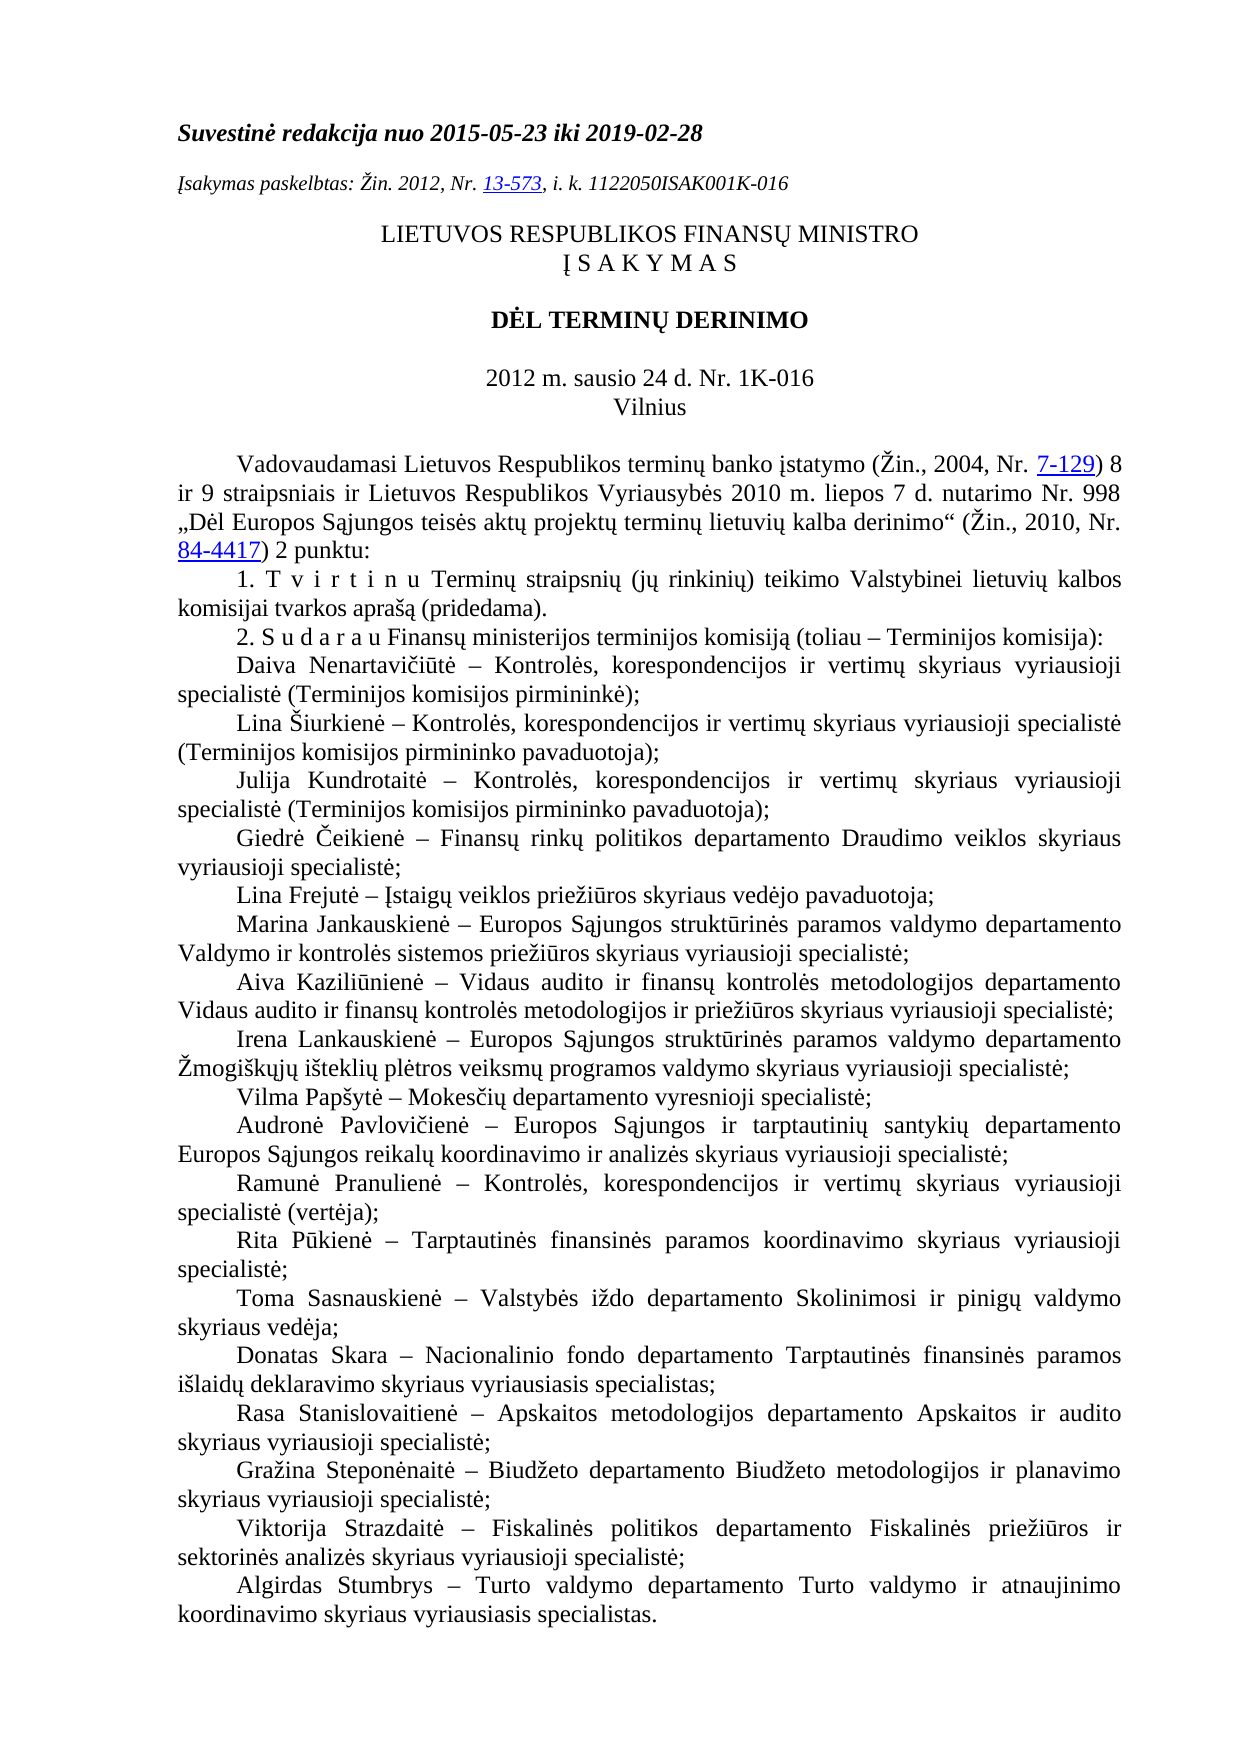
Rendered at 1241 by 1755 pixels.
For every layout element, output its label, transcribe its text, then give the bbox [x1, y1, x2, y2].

text Donatas Skara – Nacionalinio fondo departamento Tarptautinės finansinės paramos išlaidų deklaravimo skyriaus vyriausiasis specialistas; [177, 1340, 1122, 1398]
text Audronė Pavlovičienė – Europos Sąjungos ir tarptautinių santykių departamento Europos Sąjungos reikalų koordinavimo ir analizės skyriaus vyriausioji specialistė; [177, 1110, 1122, 1168]
text Į S A K Y M A S [177, 248, 1122, 277]
text Rita Pūkienė – Tarptautinės finansinės paramos koordinavimo skyriaus vyriausioji specialistė; [177, 1225, 1122, 1283]
text Daiva Nenartavičiūtė – Kontrolės, korespondencijos ir vertimų skyriaus vyriausioji specialistė (Terminijos komisijos pirmininkė); [177, 650, 1122, 708]
text Lina Frejutė – Įstaigų veiklos priežiūros skyriaus vedėjo pavaduotoja; [177, 880, 1122, 909]
text LIETUVOS RESPUBLIKOS FINANSŲ MINISTRO [177, 219, 1122, 248]
text Ramunė Pranulienė – Kontrolės, korespondencijos ir vertimų skyriaus vyriausioji specialistė (vertėja); [177, 1168, 1122, 1225]
text Vilma Papšytė – Mokesčių departamento vyresnioji specialistė; [177, 1082, 1122, 1110]
text Suvestinė redakcija nuo 2015-05-23 iki 2019-02-28 [177, 118, 1122, 147]
text Toma Sasnauskienė – Valstybės iždo departamento Skolinimosi ir pinigų valdymo skyriaus vedėja; [177, 1283, 1122, 1340]
text Viktorija Strazdaitė – Fiskalinės politikos departamento Fiskalinės priežiūros ir sektorinės analizės skyriaus vyriausioji specialistė; [177, 1513, 1122, 1570]
text Julija Kundrotaitė – Kontrolės, korespondencijos ir vertimų skyriaus vyriausioji specialistė (Terminijos komisijos pirmininko pavaduotoja); [177, 765, 1122, 823]
text Aiva Kaziliūnienė – Vidaus audito ir finansų kontrolės metodologijos departamento Vidaus audito ir finansų kontrolės metodologijos ir priežiūros skyriaus vyriausioji specialistė; [177, 967, 1122, 1024]
text 2012 m. sausio 24 d. Nr. 1K-016 [177, 363, 1122, 392]
text Lina Šiurkienė – Kontrolės, korespondencijos ir vertimų skyriaus vyriausioji specialistė (Terminijos komisijos pirmininko pavaduotoja); [177, 708, 1122, 765]
text Rasa Stanislovaitienė – Apskaitos metodologijos departamento Apskaitos ir audito skyriaus vyriausioji specialistė; [177, 1398, 1122, 1455]
text Vilnius [177, 392, 1122, 420]
text Irena Lankauskienė – Europos Sąjungos struktūrinės paramos valdymo departamento Žmogiškųjų išteklių plėtros veiksmų programos valdymo skyriaus vyriausioji specialistė; [177, 1024, 1122, 1082]
text Marina Jankauskienė – Europos Sąjungos struktūrinės paramos valdymo departamento Valdymo ir kontrolės sistemos priežiūros skyriaus vyriausioji specialistė; [177, 909, 1122, 967]
text Įsakymas paskelbtas: Žin. 2012, Nr. 13-573, i. k. 1122050ISAK001K-016 [177, 171, 1122, 195]
text 2. S u d a r a u Finansų ministerijos terminijos komisiją (toliau – Terminijos komisija): [177, 622, 1122, 650]
text Gražina Steponėnaitė – Biudžeto departamento Biudžeto metodologijos ir planavimo skyriaus vyriausioji specialistė; [177, 1455, 1122, 1513]
text Vadovaudamasi Lietuvos Respublikos terminų banko įstatymo (Žin., 2004, Nr. 7-129) 8 ir 9 straipsniais ir Lietuvos Respublikos Vyriausybės 2010 m. liepos 7 d. nutarimo Nr. 998 „Dėl Europos Sąjungos teisės aktų projektų terminų lietuvių kalba derinimo“ (Žin., 2010, Nr. 84-4417) 2 punktu: [177, 449, 1122, 564]
text 1. T v i r t i n u Terminų straipsnių (jų rinkinių) teikimo Valstybinei lietuvių kalbos komisijai tvarkos aprašą (pridedama). [177, 564, 1122, 622]
text Giedrė Čeikienė – Finansų rinkų politikos departamento Draudimo veiklos skyriaus vyriausioji specialistė; [177, 823, 1122, 880]
text DĖL TERMINŲ DERINIMO [177, 305, 1122, 334]
text Algirdas Stumbrys – Turto valdymo departamento Turto valdymo ir atnaujinimo koordinavimo skyriaus vyriausiasis specialistas. [177, 1570, 1122, 1628]
